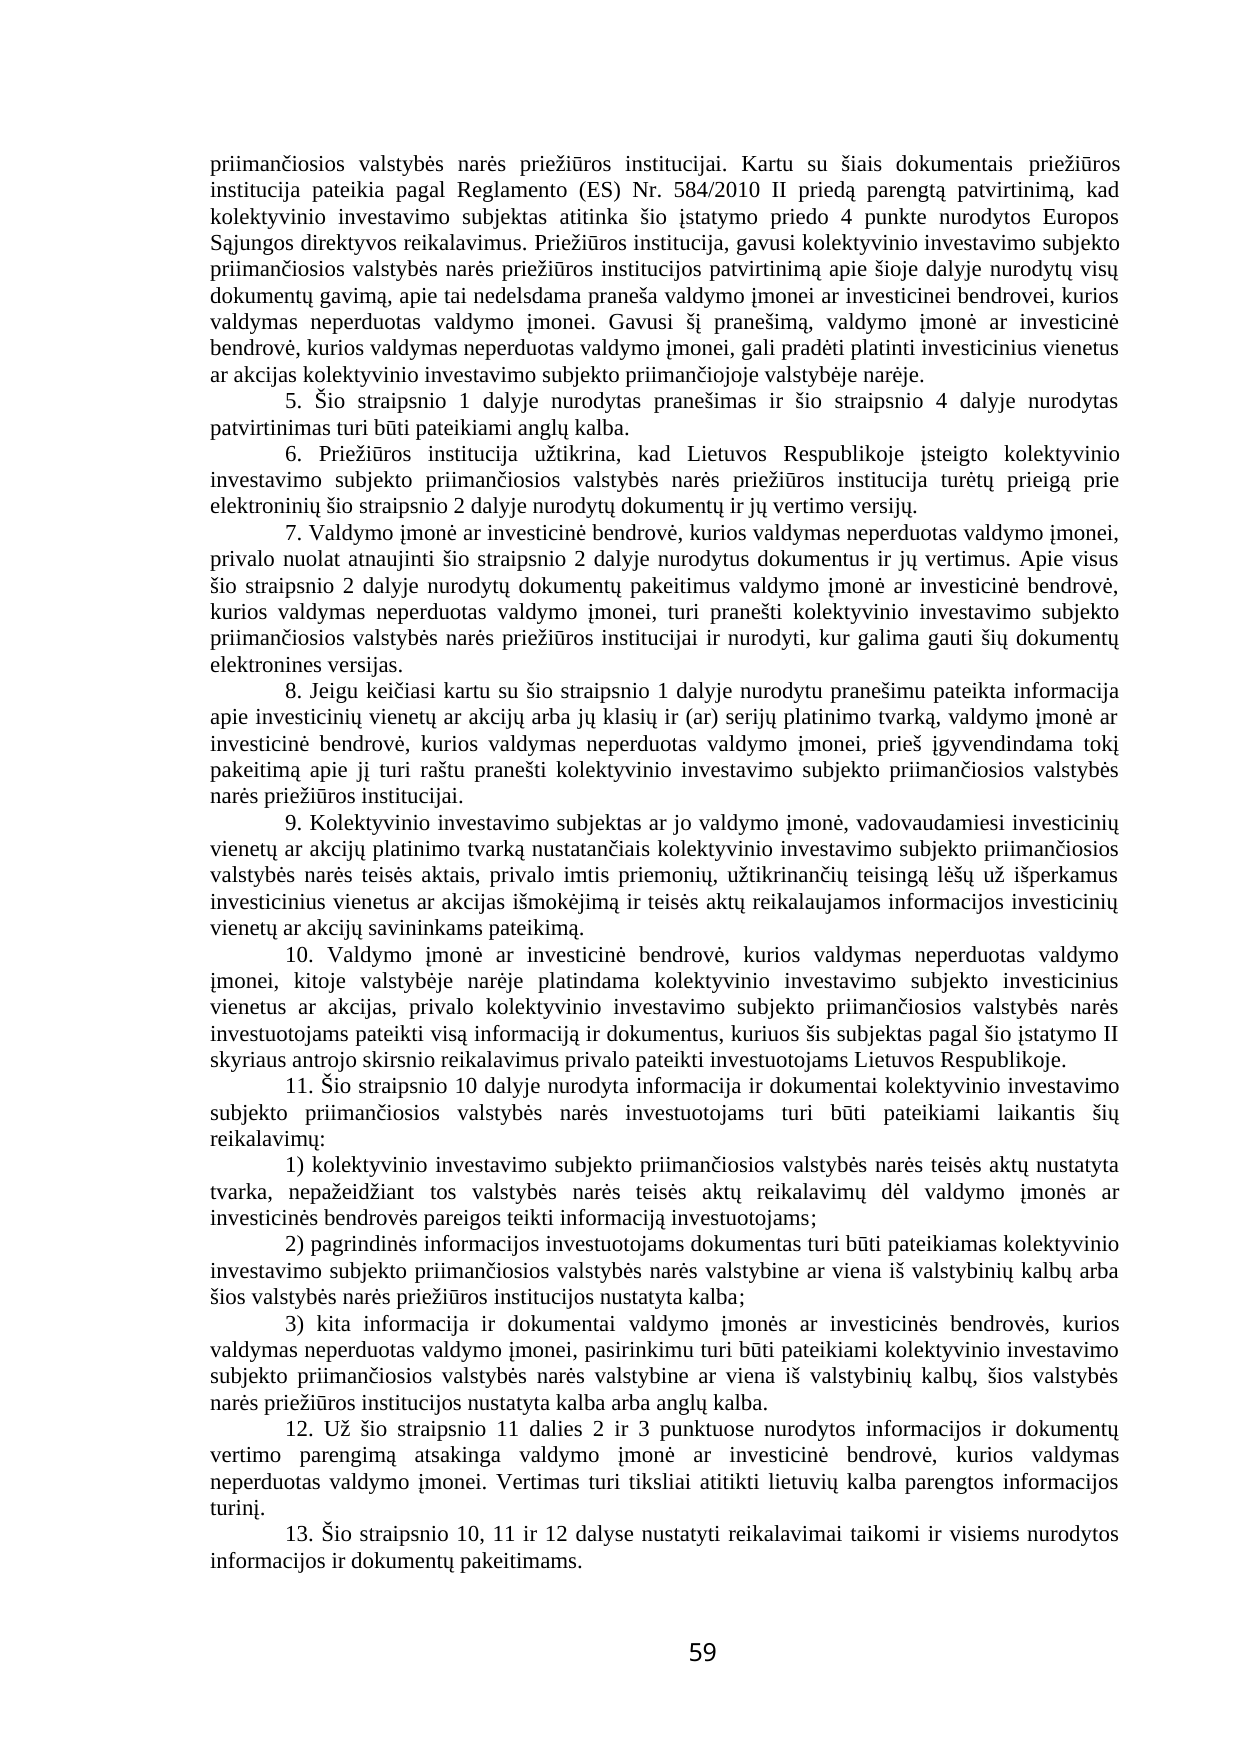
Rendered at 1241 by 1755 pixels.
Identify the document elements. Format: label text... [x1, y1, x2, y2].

text 2) pagrindinės informacijos investuotojams dokumentas turi būti pateikiamas kolektyvinio investavimo subjekto priimančiosios valstybės narės valstybine ar viena iš valstybinių kalbų arba šios valstybės narės priežiūros institucijos nustatyta kalba; [210, 1231, 1120, 1309]
text 11. Šio straipsnio 10 dalyje nurodyta informacija ir dokumentai kolektyvinio investavimo subjekto priimančiosios valstybės narės investuotojams turi būti pateikiami laikantis šių reikalavimų: [210, 1072, 1120, 1151]
text 5. Šio straipsnio 1 dalyje nurodytas pranešimas ir šio straipsnio 4 dalyje nurodytas patvirtinimas turi būti pateikiami anglų kalba. [210, 387, 1120, 440]
text 3) kita informacija ir dokumentai valdymo įmonės ar investicinės bendrovės, kurios valdymas neperduotas valdymo įmonei, pasirinkimu turi būti pateikiami kolektyvinio investavimo subjekto priimančiosios valstybės narės valstybine ar viena iš valstybinių kalbų, šios valstybės narės priežiūros institucijos nustatyta kalba arba anglų kalba. [210, 1309, 1120, 1415]
text 1) kolektyvinio investavimo subjekto priimančiosios valstybės narės teisės aktų nustatyta tvarka, nepažeidžiant tos valstybės narės teisės aktų reikalavimų dėl valdymo įmonės ar investicinės bendrovės pareigos teikti informaciją investuotojams; [210, 1151, 1120, 1231]
text 10. Valdymo įmonė ar investicinė bendrovė, kurios valdymas neperduotas valdymo įmonei, kitoje valstybėje narėje platindama kolektyvinio investavimo subjekto investicinius vienetus ar akcijas, privalo kolektyvinio investavimo subjekto priimančiosios valstybės narės investuotojams pateikti visą informaciją ir dokumentus, kuriuos šis subjektas pagal šio įstatymo II skyriaus antrojo skirsnio reikalavimus privalo pateikti investuotojams Lietuvos Respublikoje. [210, 941, 1120, 1072]
text 13. Šio straipsnio 10, 11 ir 12 dalyse nustatyti reikalavimai taikomi ir visiems nurodytos informacijos ir dokumentų pakeitimams. [210, 1520, 1120, 1573]
text 8. Jeigu keičiasi kartu su šio straipsnio 1 dalyje nurodytu pranešimu pateikta informacija apie investicinių vienetų ar akcijų arba jų klasių ir (ar) serijų platinimo tvarką, valdymo įmonė ar investicinė bendrovė, kurios valdymas neperduotas valdymo įmonei, prieš įgyvendindama tokį pakeitimą apie jį turi raštu pranešti kolektyvinio investavimo subjekto priimančiosios valstybės narės priežiūros institucijai. [210, 677, 1120, 809]
text priimančiosios valstybės narės priežiūros institucijai. Kartu su šiais dokumentais priežiūros institucija pateikia pagal Reglamento (ES) Nr. 584/2010 II priedą parengtą patvirtinimą, kad kolektyvinio investavimo subjektas atitinka šio įstatymo priedo 4 punkte nurodytos Europos Sąjungos direktyvos reikalavimus. Priežiūros institucija, gavusi kolektyvinio investavimo subjekto priimančiosios valstybės narės priežiūros institucijos patvirtinimą apie šioje dalyje nurodytų visų dokumentų gavimą, apie tai nedelsdama praneša valdymo įmonei ar investicinei bendrovei, kurios valdymas neperduotas valdymo įmonei. Gavusi šį pranešimą, valdymo įmonė ar investicinė bendrovė, kurios valdymas neperduotas valdymo įmonei, gali pradėti platinti investicinius vienetus ar akcijas kolektyvinio investavimo subjekto priimančiojoje valstybėje narėje. [210, 150, 1120, 387]
text 9. Kolektyvinio investavimo subjektas ar jo valdymo įmonė, vadovaudamiesi investicinių vienetų ar akcijų platinimo tvarką nustatančiais kolektyvinio investavimo subjekto priimančiosios valstybės narės teisės aktais, privalo imtis priemonių, užtikrinančių teisingą lėšų už išperkamus investicinius vienetus ar akcijas išmokėjimą ir teisės aktų reikalaujamos informacijos investicinių vienetų ar akcijų savininkams pateikimą. [210, 809, 1120, 941]
text 12. Už šio straipsnio 11 dalies 2 ir 3 punktuose nurodytos informacijos ir dokumentų vertimo parengimą atsakinga valdymo įmonė ar investicinė bendrovė, kurios valdymas neperduotas valdymo įmonei. Vertimas turi tiksliai atitikti lietuvių kalba parengtos informacijos turinį. [210, 1415, 1120, 1520]
text 6. Priežiūros institucija užtikrina, kad Lietuvos Respublikoje įsteigto kolektyvinio investavimo subjekto priimančiosios valstybės narės priežiūros institucija turėtų prieigą prie elektroninių šio straipsnio 2 dalyje nurodytų dokumentų ir jų vertimo versijų. [210, 440, 1120, 519]
text 7. Valdymo įmonė ar investicinė bendrovė, kurios valdymas neperduotas valdymo įmonei, privalo nuolat atnaujinti šio straipsnio 2 dalyje nurodytus dokumentus ir jų vertimus. Apie visus šio straipsnio 2 dalyje nurodytų dokumentų pakeitimus valdymo įmonė ar investicinė bendrovė, kurios valdymas neperduotas valdymo įmonei, turi pranešti kolektyvinio investavimo subjekto priimančiosios valstybės narės priežiūros institucijai ir nurodyti, kur galima gauti šių dokumentų elektronines versijas. [210, 519, 1120, 677]
